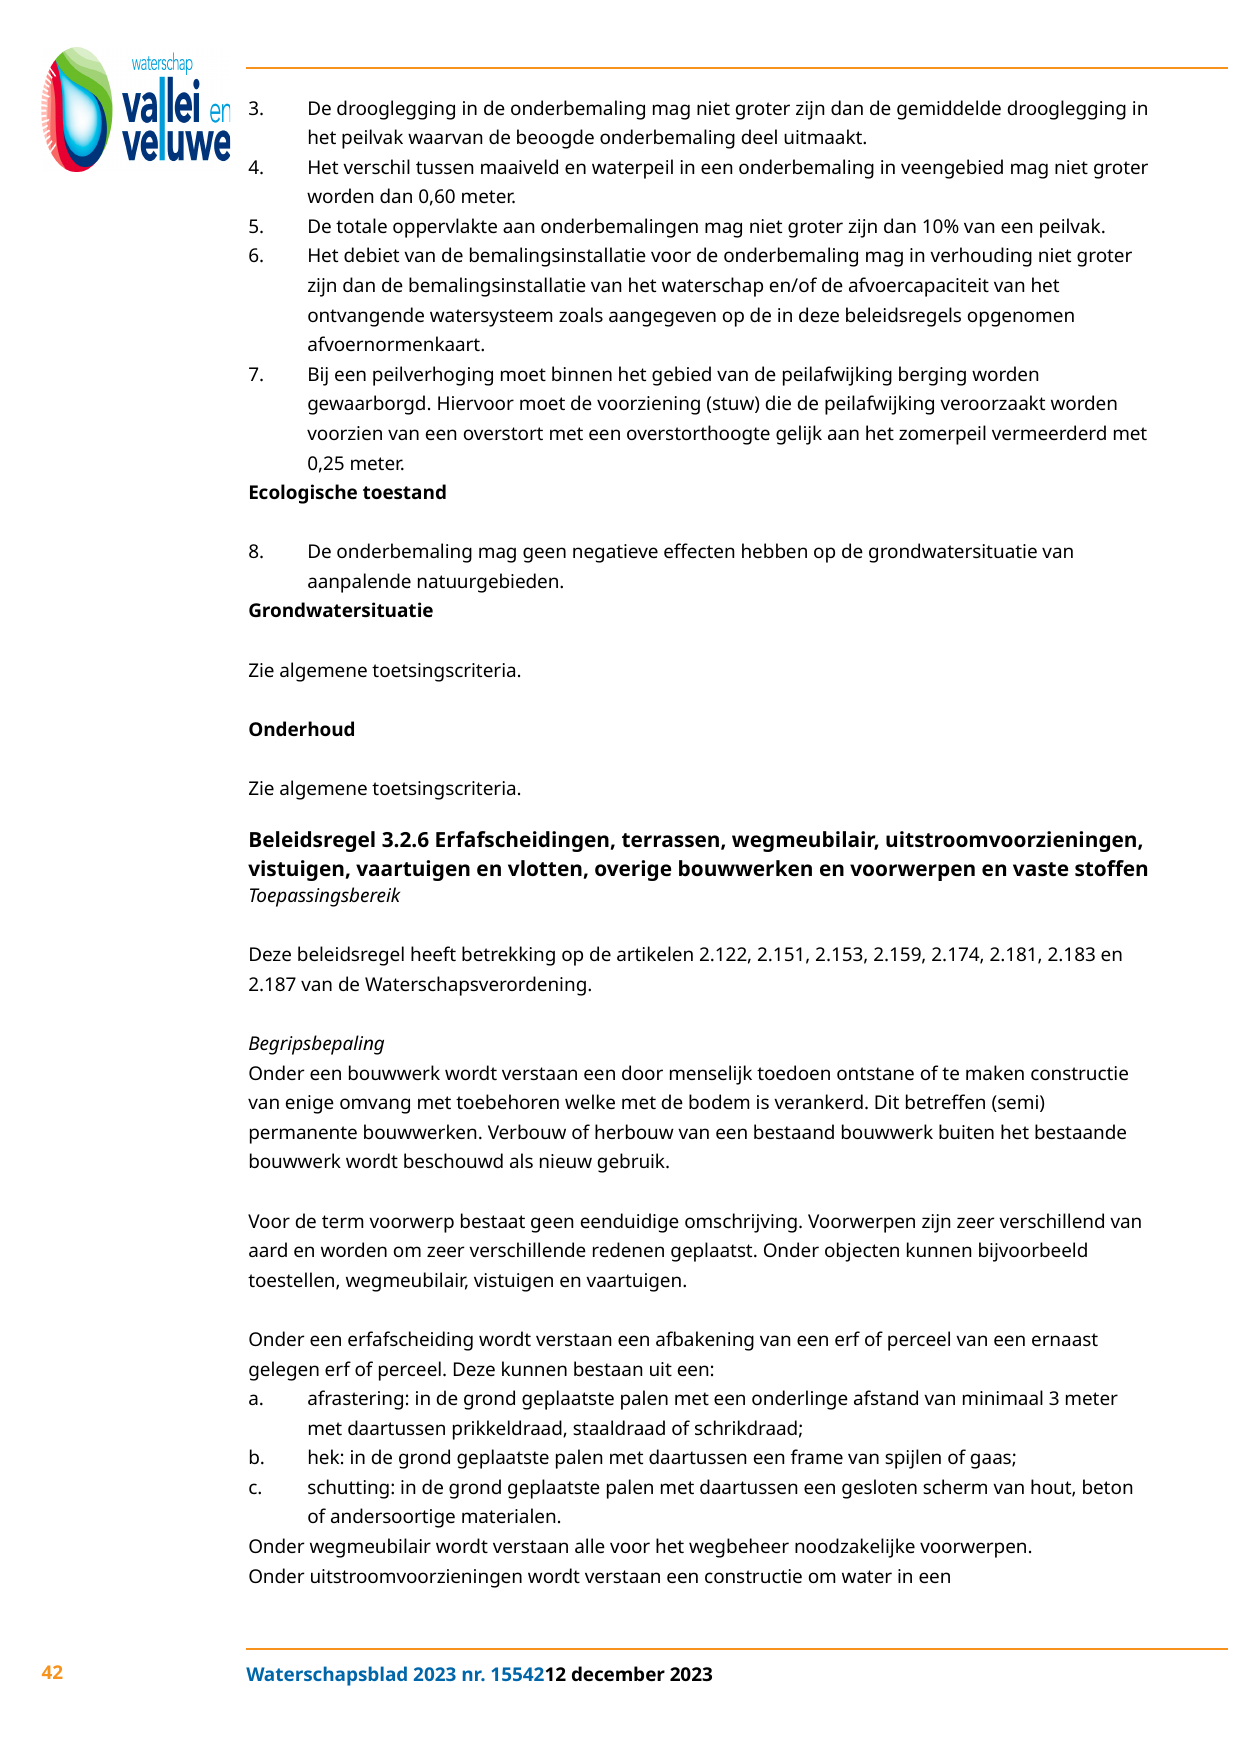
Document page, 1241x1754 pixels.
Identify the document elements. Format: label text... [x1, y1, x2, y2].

picture [41, 47, 231, 172]
list afrastering: in de grond geplaatste palen met een onderlinge afstand van minimaal 3 meter met daartussen prikkeldraad, staaldraad of schrikdraad; [248, 1385, 1152, 1441]
list hek: in de grond geplaatste palen met daartussen een frame van spijlen of gaas; [248, 1444, 1152, 1470]
text Onder uitstroomvoorzieningen wordt verstaan een constructie om water in een [248, 1563, 1152, 1589]
text Begripsbepaling [248, 1030, 1152, 1056]
text Zie algemene toetsingscriteria. [248, 657, 1152, 683]
list De onderbemaling mag geen negatieve effecten hebben op de grondwatersituatie van aanpalende natuurgebieden. [248, 538, 1152, 594]
list De totale oppervlakte aan onderbemalingen mag niet groter zijn dan 10% van een peilvak. [248, 213, 1152, 239]
text Deze beleidsregel heeft betrekking op de artikelen 2.122, 2.151, 2.153, 2.159, 2.174, 2.181, 2.183 en 2.187 van de Waterschapsverordening. [248, 942, 1152, 997]
list De drooglegging in de onderbemaling mag niet groter zijn dan de gemiddelde drooglegging in het peilvak waarvan de beoogde onderbemaling deel uitmaakt. [248, 95, 1152, 150]
text Onder een bouwwerk wordt verstaan een door menselijk toedoen ontstane of te maken constructie van enige omvang met toebehoren welke met de bodem is verankerd. Dit betreffen (semi) permanente bouwwerken. Verbouw of herbouw van een bestaand bouwwerk buiten het bestaande bouwwerk wordt beschouwd als nieuw gebruik. [248, 1060, 1152, 1174]
list Bij een peilverhoging moet binnen het gebied van de peilafwijking berging worden gewaarborgd. Hiervoor moet de voorziening (stuw) die de peilafwijking veroorzaakt worden voorzien van een overstort met een overstorthoogte gelijk aan het zomerpeil vermeerderd met 0,25 meter. [248, 361, 1152, 476]
text Onder wegmeubilair wordt verstaan alle voor het wegbeheer noodzakelijke voorwerpen. [248, 1533, 1152, 1559]
text Onder een erfafscheiding wordt verstaan een afbakening van een erf of perceel van een ernaast gelegen erf of perceel. Deze kunnen bestaan uit een: [248, 1326, 1152, 1382]
text Beleidsregel 3.2.6 Erfafscheidingen, terrassen, wegmeubilair, uitstroomvoorzieningen, vistuigen, vaartuigen en vlotten, overige bouwwerken en voorwerpen en vaste stoffen [248, 826, 1152, 882]
text Zie algemene toetsingscriteria. [248, 775, 1152, 801]
text Ecologische toestand [248, 479, 1152, 505]
list Het verschil tussen maaiveld en waterpeil in een onderbemaling in veengebied mag niet groter worden dan 0,60 meter. [248, 154, 1152, 209]
text Grondwatersituatie [248, 598, 1152, 623]
text Voor de term voorwerp bestaat geen eenduidige omschrijving. Voorwerpen zijn zeer verschillend van aard en worden om zeer verschillende redenen geplaatst. Onder objecten kunnen bijvoorbeeld toestellen, wegmeubilair, vistuigen en vaartuigen. [248, 1208, 1152, 1293]
text Onderhoud [248, 716, 1152, 742]
list Het debiet van de bemalingsinstallatie voor de onderbemaling mag in verhouding niet groter zijn dan de bemalingsinstallatie van het waterschap en/of de afvoercapaciteit van het ontvangende watersysteem zoals aangegeven op de in deze beleidsregels opgenomen afvoernormenkaart. [248, 243, 1152, 357]
list schutting: in de grond geplaatste palen met daartussen een gesloten scherm van hout, beton of andersoortige materialen. [248, 1474, 1152, 1529]
text Toepassingsbereik [248, 882, 1152, 908]
